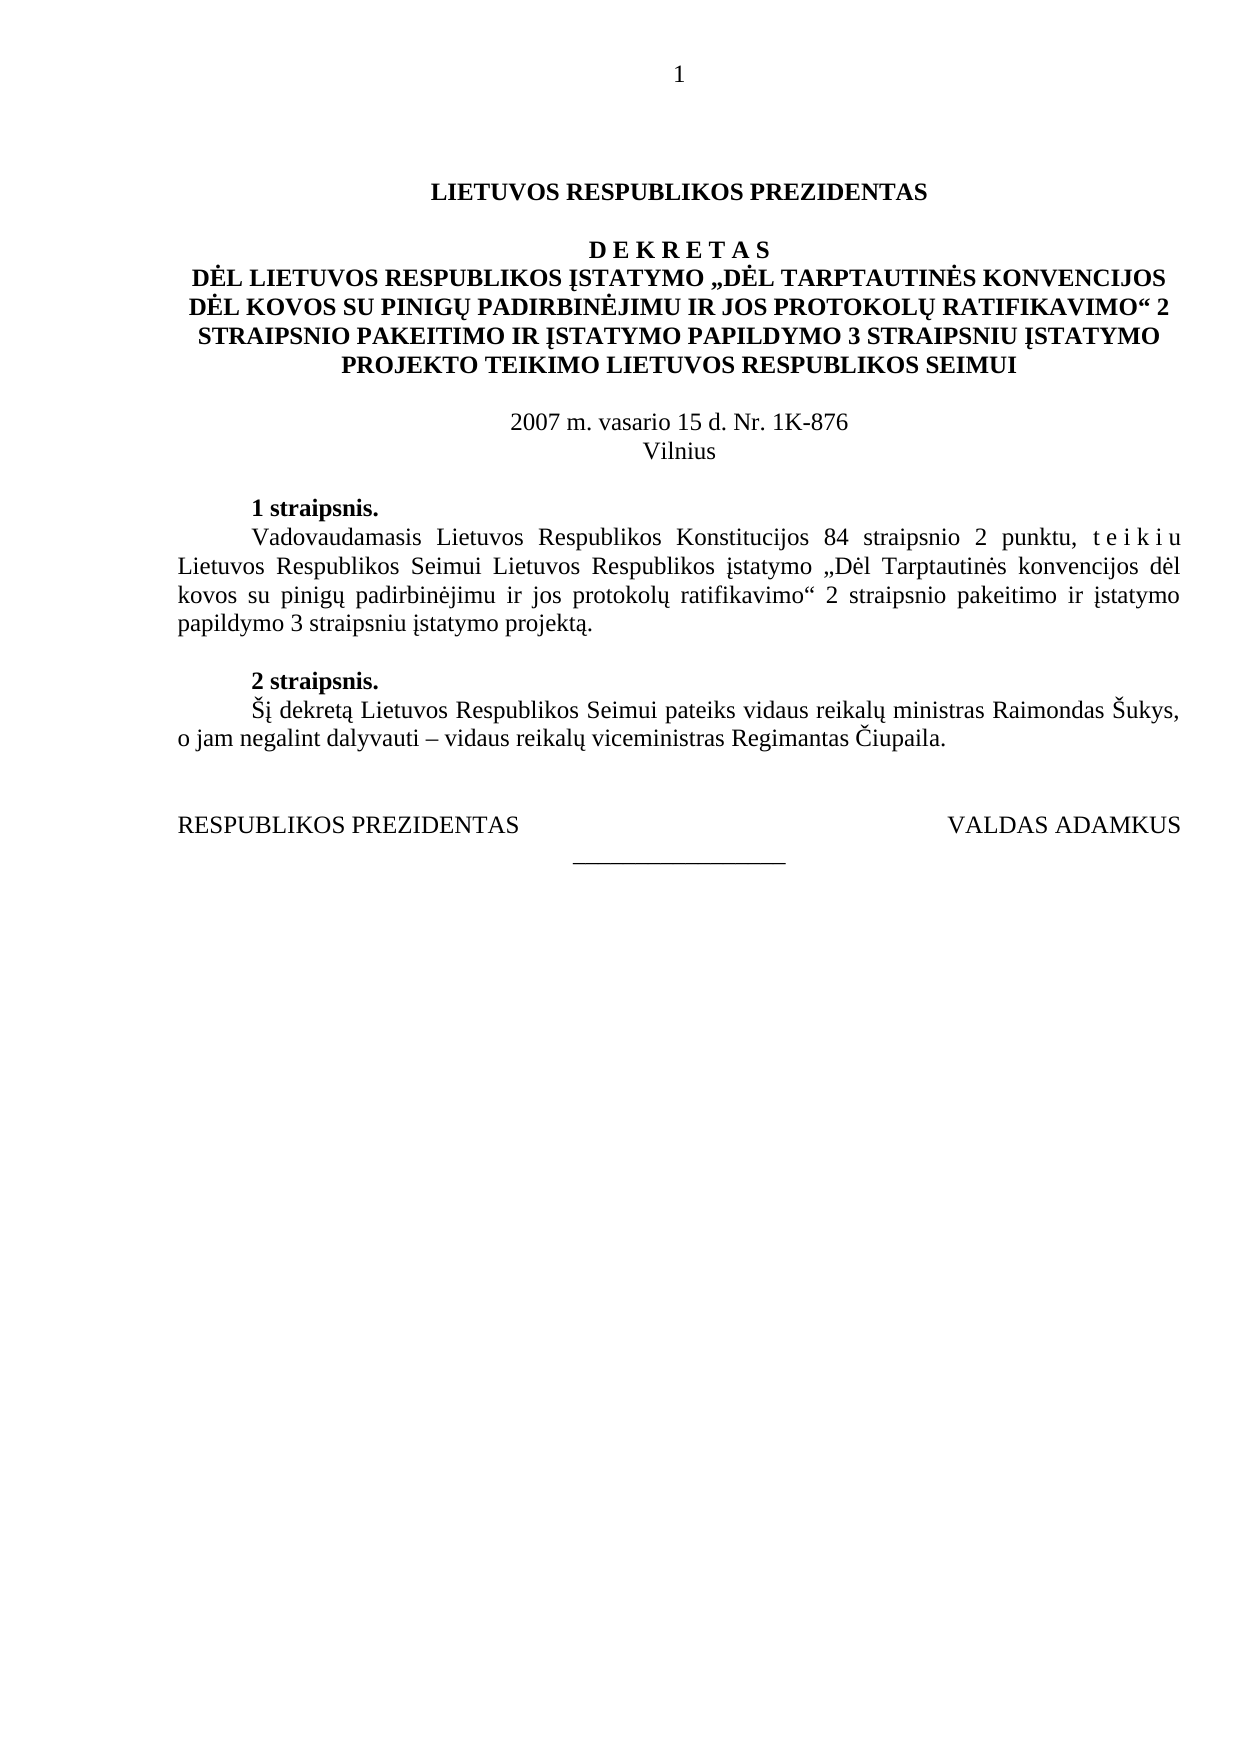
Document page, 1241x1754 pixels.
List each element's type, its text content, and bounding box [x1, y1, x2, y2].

text DĖL LIETUVOS RESPUBLIKOS ĮSTATYMO „DĖL TARPTAUTINĖS KONVENCIJOS DĖL KOVOS SU PINIGŲ PADIRBINĖJIMU IR JOS PROTOKOLŲ RATIFIKAVIMO“ 2 STRAIPSNIO PAKEITIMO IR ĮSTATYMO PAPILDYMO 3 STRAIPSNIU ĮSTATYMO PROJEKTO TEIKIMO LIETUVOS RESPUBLIKOS SEIMUI [177, 263, 1181, 378]
text 2 straipsnis. [177, 666, 1181, 695]
text 1 straipsnis. [177, 493, 1181, 522]
text D E K R E T A S [177, 235, 1181, 263]
text Vadovaudamasis Lietuvos Respublikos Konstitucijos 84 straipsnio 2 punktu, teikiu Lietuvos Respublikos Seimui Lietuvos Respublikos įstatymo „Dėl Tarptautinės konvencijos dėl kovos su pinigų padirbinėjimu ir jos protokolų ratifikavimo“ 2 straipsnio pakeitimo ir įstatymo papildymo 3 straipsniu įstatymo projektą. [177, 522, 1181, 637]
text Vilnius [177, 436, 1181, 465]
text 2007 m. vasario 15 d. Nr. 1K-876 [177, 407, 1181, 436]
text RESPUBLIKOS PREZIDENTAS VALDAS ADAMKUS [177, 810, 1181, 838]
text Šį dekretą Lietuvos Respublikos Seimui pateiks vidaus reikalų ministras Raimondas Šukys, o jam negalint dalyvauti – vidaus reikalų viceministras Regimantas Čiupaila. [177, 695, 1181, 752]
text LIETUVOS RESPUBLIKOS PREZIDENTAS [177, 177, 1181, 206]
text _________________ [177, 838, 1181, 867]
